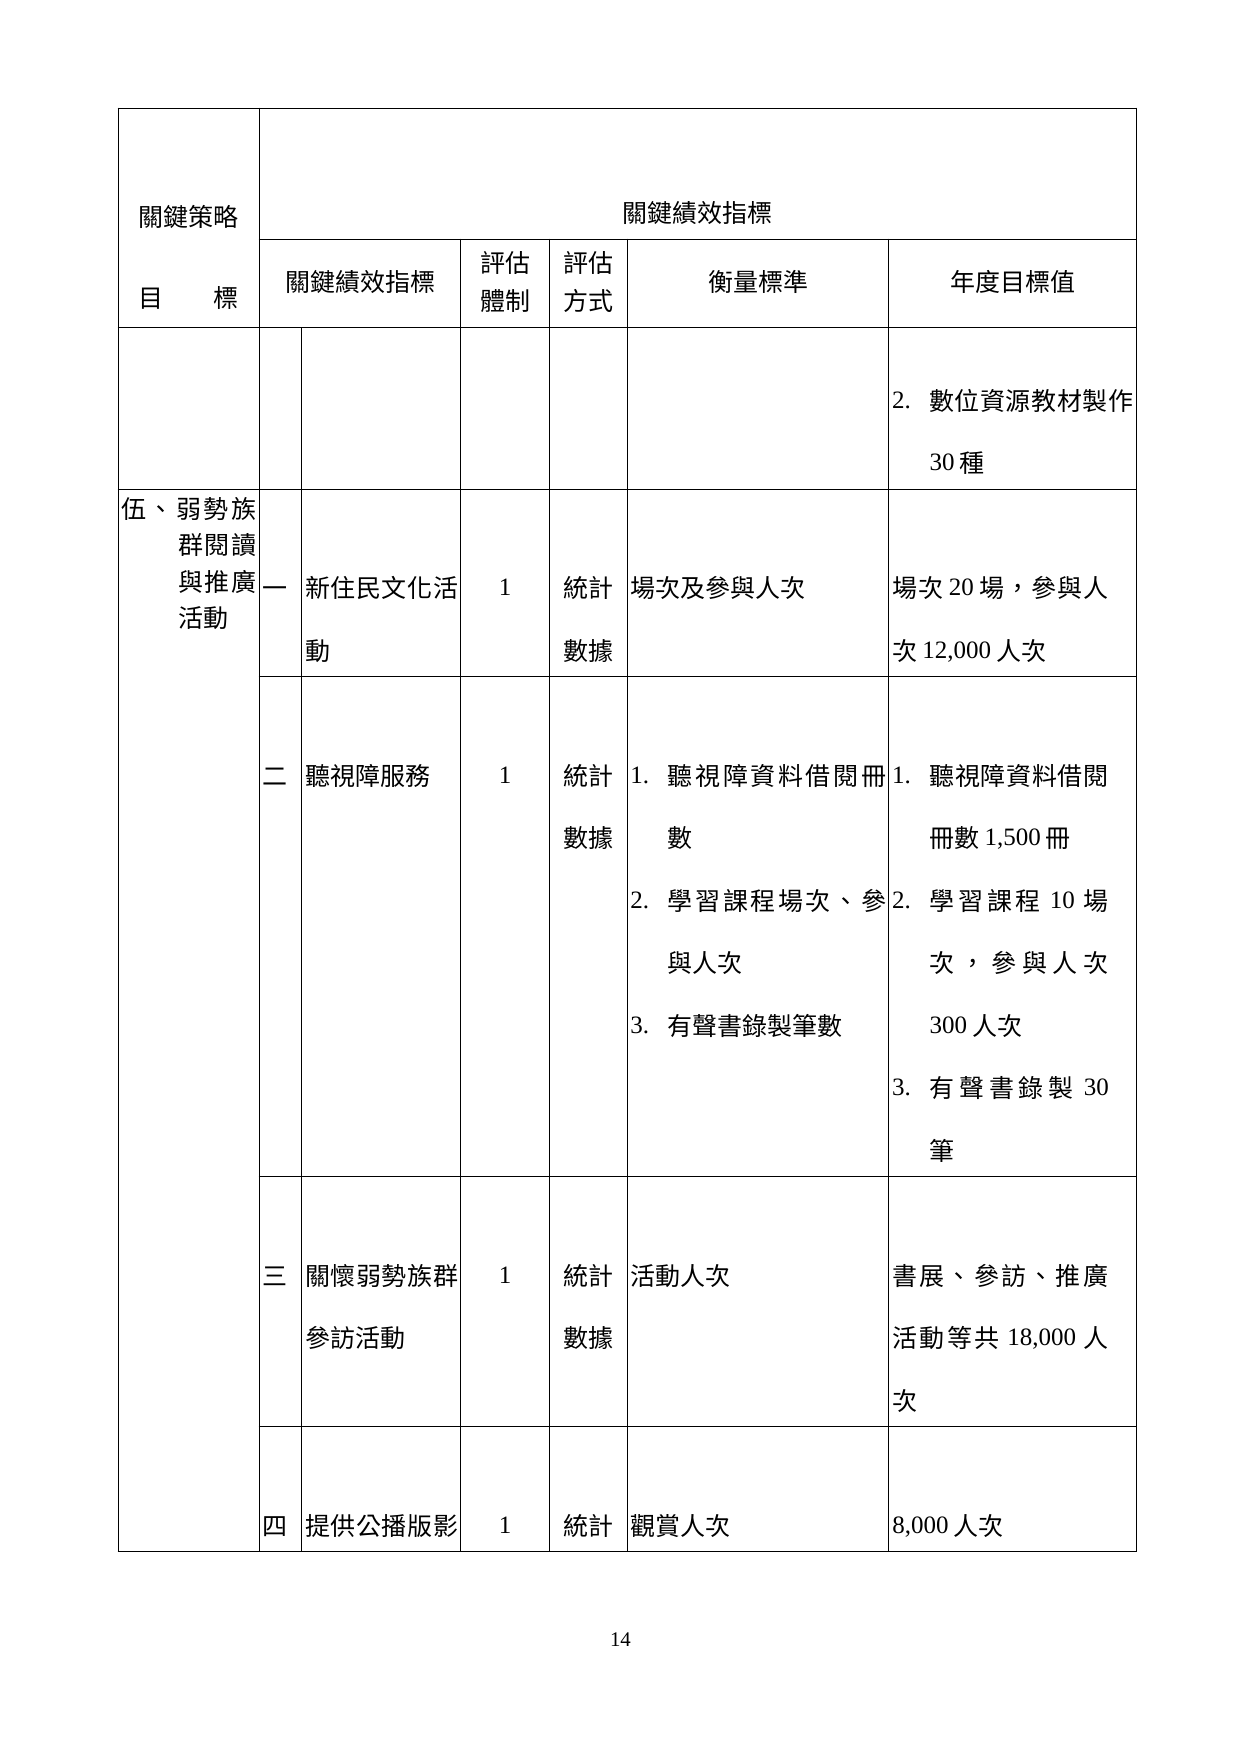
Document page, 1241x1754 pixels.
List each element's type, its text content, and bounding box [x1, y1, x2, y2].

table_cell 聽視障服務 [302, 677, 460, 1176]
table_cell [119, 1176, 259, 1426]
table_header 關鍵策略 目 標 [119, 109, 259, 327]
table_cell 聽視障資料借閱冊數1,500冊 學習課程10場次，參與人次300人次 有聲書錄製30筆 [889, 677, 1136, 1176]
table_cell 場次及參與人次 [628, 490, 888, 676]
table_cell 8,000人次 [889, 1427, 1136, 1551]
table_cell 數位資源及資訊素養培育場次100場，培訓3,500人次 數位資源教材製作30種 [889, 328, 1136, 488]
table_cell 1 [461, 1427, 549, 1551]
table_cell 評估方式 [550, 240, 627, 327]
table_cell [119, 328, 259, 488]
table_cell [550, 328, 627, 488]
table_cell 統計數據 [550, 1177, 627, 1426]
table_cell [119, 1426, 259, 1551]
table_cell 聽視障資料借閱冊數 學習課程場次、參與人次 有聲書錄製筆數 [628, 677, 888, 1176]
table_cell 一 [260, 490, 301, 676]
table_cell 衡量標準 [628, 240, 888, 327]
table_cell 1 [461, 490, 549, 676]
table_cell 場次20場，參與人次12,000人次 [889, 490, 1136, 676]
table_cell 年度目標值 [889, 240, 1136, 327]
table_header 關鍵績效指標 [260, 109, 1136, 238]
table_cell 活動人次 [628, 1177, 888, 1426]
table_cell 關鍵績效指標 [260, 240, 460, 327]
table_cell 書展、參訪、推廣活動等共18,000人次 [889, 1177, 1136, 1426]
table_cell 統計 [550, 1427, 627, 1551]
table_cell 1 [461, 1177, 549, 1426]
table_cell 1 [461, 677, 549, 1176]
table_cell 伍、弱勢族群閱讀與推廣活動 [119, 490, 259, 676]
table_cell 統計數據 [550, 490, 627, 676]
table_cell [302, 328, 460, 488]
table_cell [260, 328, 301, 488]
table_cell [461, 328, 549, 488]
table_cell 統計數據 [550, 677, 627, 1176]
table_cell 三 [260, 1177, 301, 1426]
table_cell 評估 體制 [461, 240, 549, 327]
table_cell 提供公播版影 [302, 1427, 460, 1551]
table_cell 四 [260, 1427, 301, 1551]
table_cell 新住民文化活動 [302, 490, 460, 676]
table_cell [119, 676, 259, 1176]
table_cell 觀賞人次 [628, 1427, 888, 1551]
table_cell 關懷弱勢族群參訪活動 [302, 1177, 460, 1426]
table_cell 二 [260, 677, 301, 1176]
table_cell [628, 328, 888, 488]
